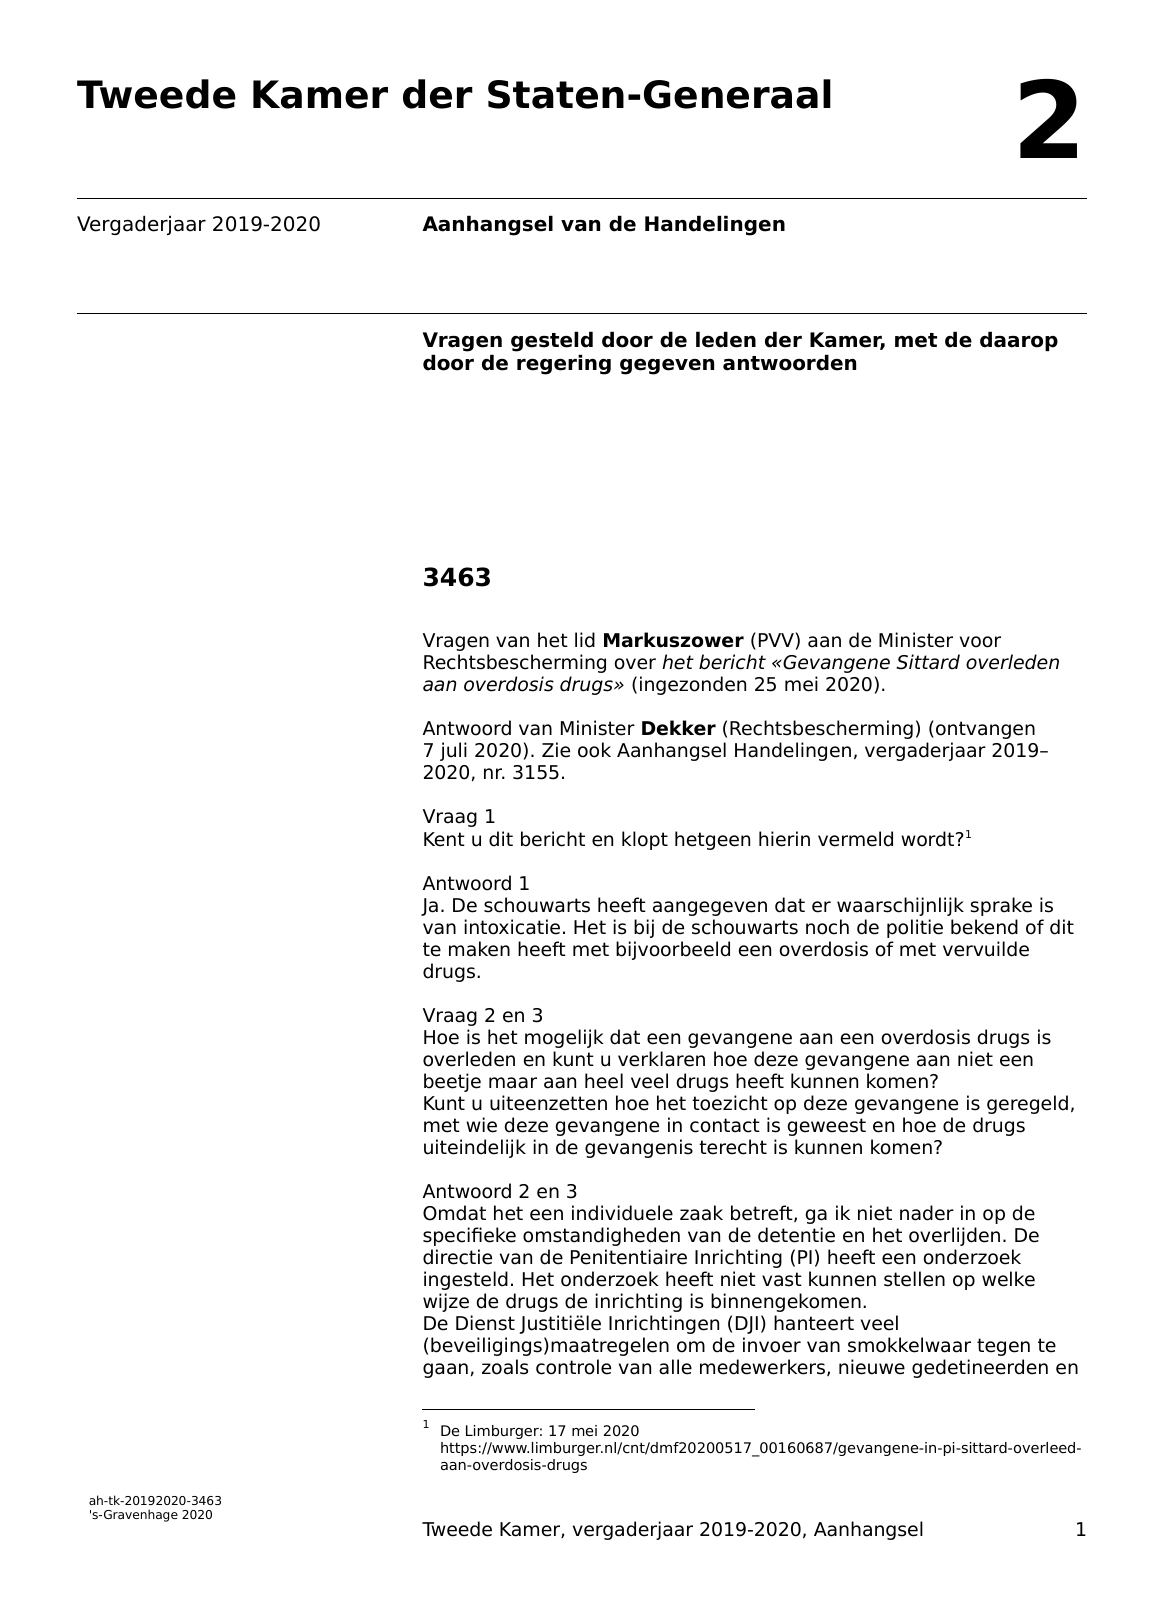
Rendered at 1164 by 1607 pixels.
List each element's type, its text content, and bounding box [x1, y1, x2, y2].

text Vraag 2 en 3 [422, 1005, 1087, 1027]
table_cell Aanhangsel van de Handelingen [422, 199, 1087, 313]
text Kent u dit bericht en klopt hetgeen hierin vermeld wordt? [422, 828, 1087, 850]
text 3463 [422, 563, 1087, 592]
text Hoe is het mogelijk dat een gevangene aan een overdosis drugs is overleden en kunt u verklaren hoe deze gevangene aan niet een beetje maar aan heel veel drugs heeft kunnen komen? [422, 1027, 1087, 1093]
table_header Tweede Kamer der Staten-Generaal [77, 59, 886, 198]
text De Limburger: 17 mei 2020 https://www.limburger.nl/cnt/dmf20200517_00160687/gevangene-in-pi-sittard-overleed-aan-overdosis-drugs [422, 1418, 1087, 1474]
text ah-tk-20192020-3463 [88, 1494, 323, 1508]
text Antwoord van Minister Dekker (Rechtsbescherming) (ontvangen 7 juli 2020). Zie ook Aanhangsel Handelingen, vergaderjaar 2019–2020, nr. 3155. [422, 718, 1087, 784]
table_header 2 [886, 59, 1087, 198]
table_cell [77, 314, 422, 375]
text Ja. De schouwarts heeft aangegeven dat er waarschijnlijk sprake is van intoxicatie. Het is bij de schouwarts noch de politie bekend of dit te maken heeft met bijvoorbeeld een overdosis of met vervuilde drugs. [422, 894, 1087, 982]
table_cell Vragen gesteld door de leden der Kamer, met de daarop door de regering gegeven antwoorden [422, 314, 1087, 375]
table_cell Vergaderjaar 2019-2020 [77, 199, 422, 313]
text Vraag 1 [422, 806, 1087, 828]
text Antwoord 1 [422, 873, 1087, 894]
text Vragen van het lid Markuszower (PVV) aan de Minister voor Rechtsbescherming over het bericht «Gevangene Sittard overleden aan overdosis drugs» (ingezonden 25 mei 2020). [422, 630, 1087, 696]
text De Dienst Justitiële Inrichtingen (DJI) hanteert veel (beveiligings)maatregelen om de invoer van smokkelwaar tegen te gaan, zoals controle van alle medewerkers, nieuwe gedetineerden en [422, 1313, 1087, 1378]
text 's-Gravenhage 2020 [88, 1508, 323, 1522]
text Antwoord 2 en 3 [422, 1181, 1087, 1203]
text Omdat het een individuele zaak betreft, ga ik niet nader in op de specifieke omstandigheden van de detentie en het overlijden. De directie van de Penitentiaire Inrichting (PI) heeft een onderzoek ingesteld. Het onderzoek heeft niet vast kunnen stellen op welke wijze de drugs de inrichting is binnengekomen. [422, 1203, 1087, 1313]
text Kunt u uiteenzetten hoe het toezicht op deze gevangene is geregeld, met wie deze gevangene in contact is geweest en hoe de drugs uiteindelijk in de gevangenis terecht is kunnen komen? [422, 1093, 1087, 1158]
